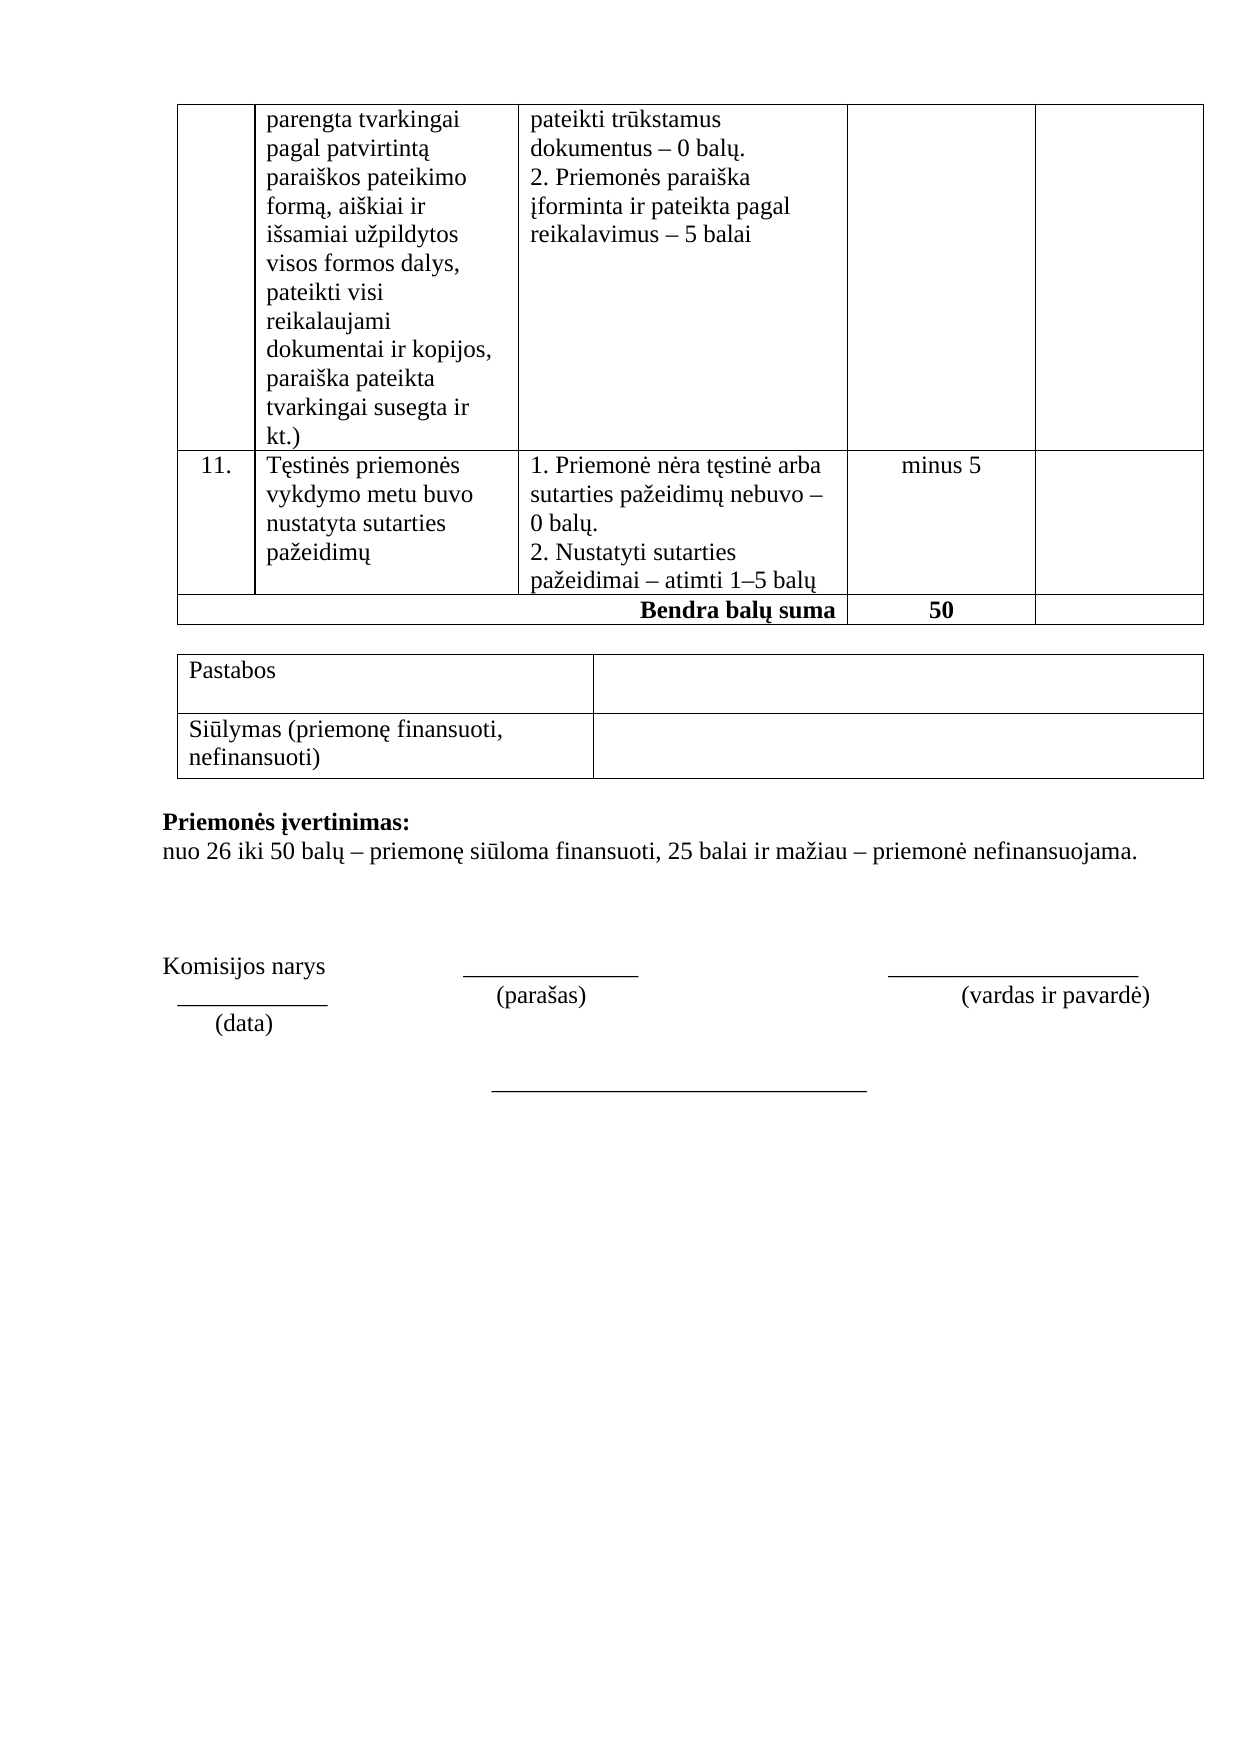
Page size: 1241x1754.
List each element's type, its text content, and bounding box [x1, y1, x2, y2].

table_header Pastabos [178, 655, 593, 713]
table_cell [848, 105, 1035, 449]
text Priemonės įvertinimas: [162, 807, 1181, 836]
table_cell Bendra balų suma [178, 595, 847, 624]
table_cell [178, 105, 254, 449]
text ____________ (parašas) (vardas ir pavardė) [177, 980, 1181, 1008]
text ______________________________ [177, 1066, 1181, 1095]
table_cell [594, 714, 1203, 777]
table_cell 11. [178, 451, 254, 594]
table_cell minus 5 [848, 451, 1035, 594]
text Komisijos narys ______________ ____________________ [162, 951, 1181, 980]
table_cell [1036, 451, 1203, 594]
table_cell pateikti trūkstamus dokumentus – 0 balų. 2. Priemonės paraiška įforminta ir pateikta pagal reikalavimus – 5 balai [519, 105, 847, 449]
table_header [594, 655, 1203, 713]
table_cell 1. Priemonė nėra tęstinė arba sutarties pažeidimų nebuvo – 0 balų. 2. Nustatyti sutarties pažeidimai – atimti 1–5 balų [519, 451, 847, 594]
table_cell [1036, 105, 1203, 449]
table_cell [1036, 595, 1203, 624]
table_cell parengta tvarkingai pagal patvirtintą paraiškos pateikimo formą, aiškiai ir išsamiai užpildytos visos formos dalys, pateikti visi reikalaujami dokumentai ir kopijos, paraiška pateikta tvarkingai susegta ir kt.) [256, 105, 518, 449]
text nuo 26 iki 50 balų – priemonę siūloma finansuoti, 25 balai ir mažiau – priemonė nefinansuojama. [162, 836, 1181, 865]
table_cell Siūlymas (priemonę finansuoti, nefinansuoti) [178, 714, 593, 777]
table_cell Tęstinės priemonės vykdymo metu buvo nustatyta sutarties pažeidimų [256, 451, 518, 594]
table_cell 50 [848, 595, 1035, 624]
text (data) [177, 1008, 1181, 1037]
